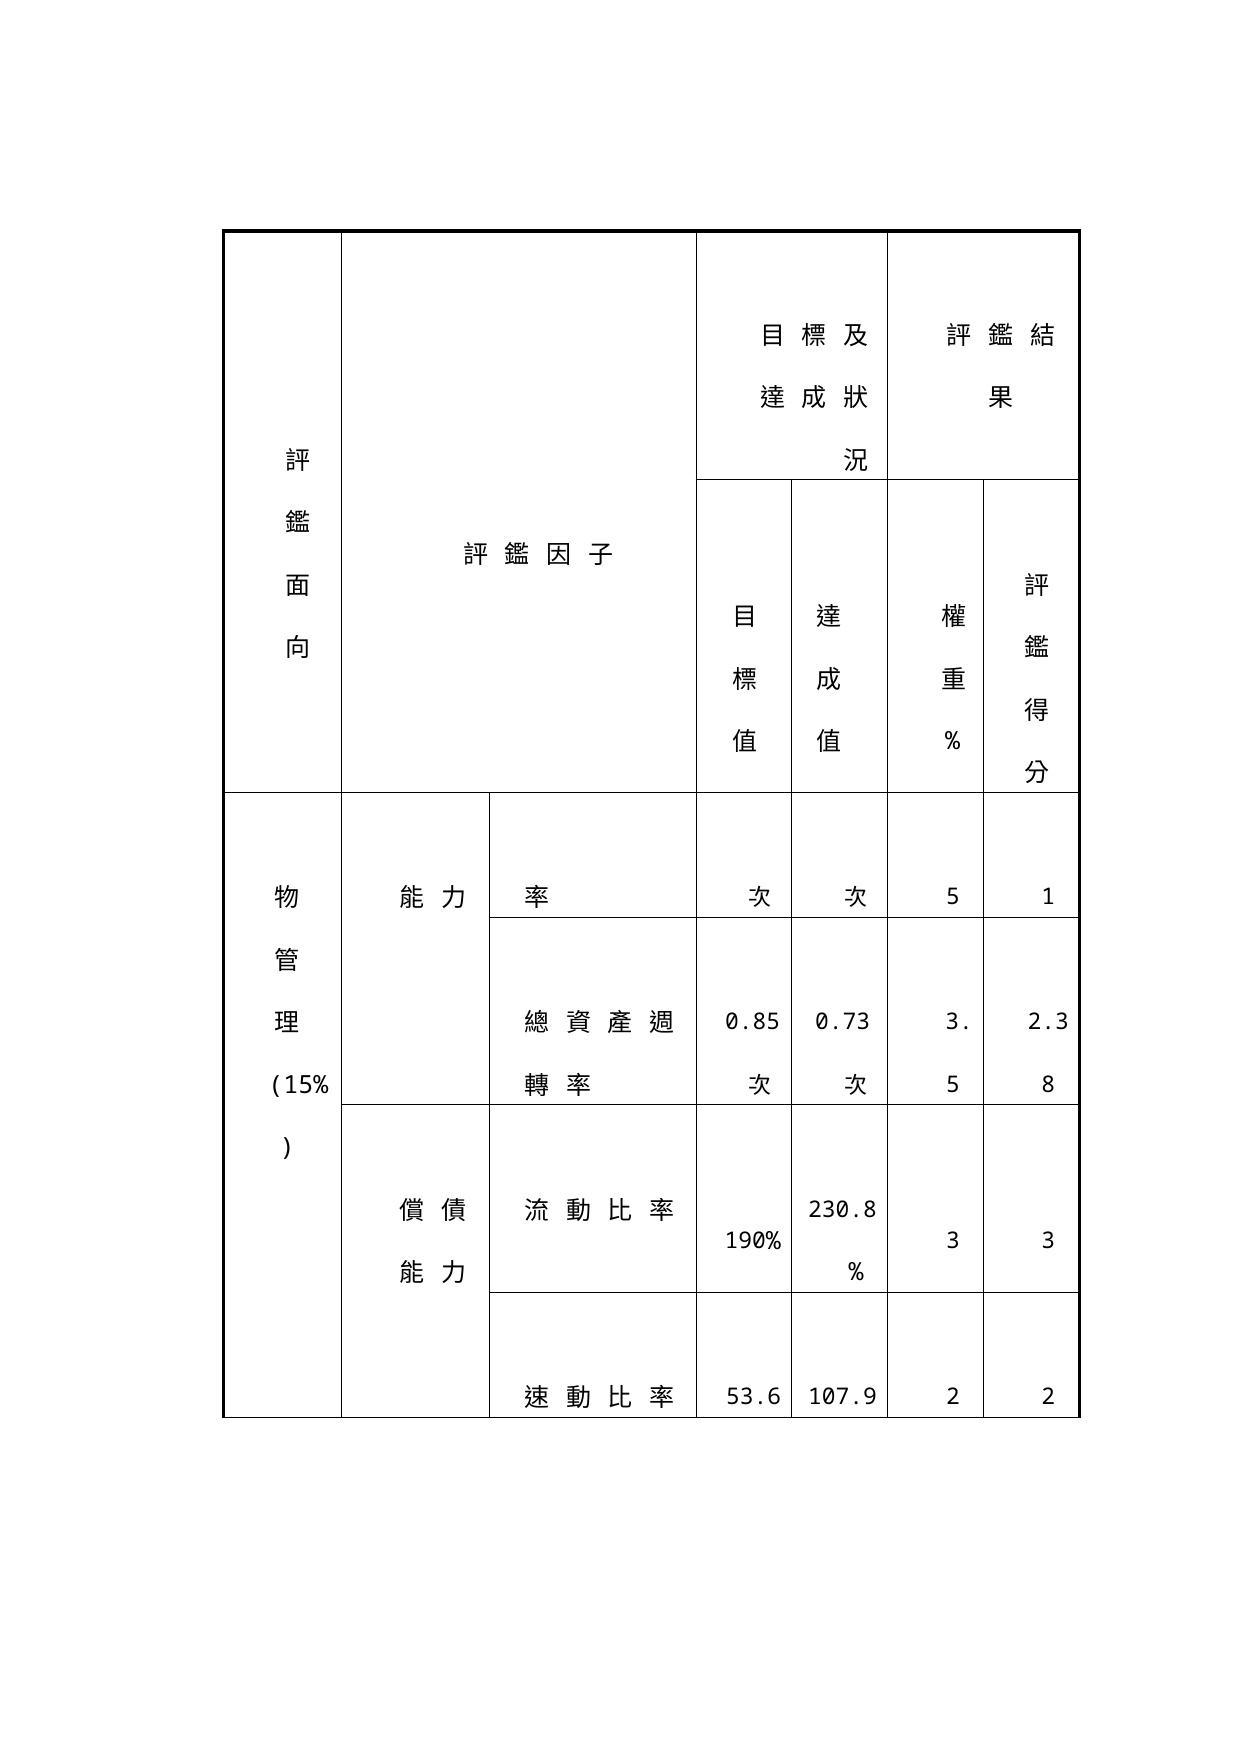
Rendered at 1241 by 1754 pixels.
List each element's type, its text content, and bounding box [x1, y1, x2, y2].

table_cell 3.5 [888, 918, 983, 1104]
table_cell 能力 [342, 793, 489, 1104]
table_header 評鑑結果 [888, 233, 1078, 479]
table_cell 評鑑得分 [984, 480, 1078, 792]
table_cell 0.85次 [697, 918, 791, 1104]
table_cell 流動比率 [490, 1105, 696, 1292]
table_header 評鑑因子 [342, 233, 696, 792]
table_header 目標及達成狀況 [697, 233, 887, 479]
table_cell 1 [984, 793, 1078, 917]
table_cell 190% [697, 1105, 791, 1292]
table_header 評鑑面向 [225, 233, 341, 792]
table_cell 次 [697, 793, 791, 917]
table_cell 率 [490, 793, 696, 917]
table_cell 次 [792, 793, 887, 917]
table_cell 5 [888, 793, 983, 917]
table_cell 總資產週轉率 [490, 918, 696, 1104]
table_cell 107.9 [792, 1293, 887, 1417]
table_cell 速動比率 [490, 1293, 696, 1417]
table_cell 3 [888, 1105, 983, 1292]
table_cell 3 [984, 1105, 1078, 1292]
table_cell 權重% [888, 480, 983, 792]
table_cell 0.73次 [792, 918, 887, 1104]
table_cell 償債能力 [342, 1105, 489, 1417]
table_cell 2 [888, 1293, 983, 1417]
table_cell 2 [984, 1293, 1078, 1417]
table_cell 53.6 [697, 1293, 791, 1417]
table_cell 物管理(15%) [225, 793, 341, 1417]
table_cell 2.38 [984, 918, 1078, 1104]
table_cell 達成值 [792, 480, 887, 792]
table_cell 230.8% [792, 1105, 887, 1292]
table_cell 目標值 [697, 480, 791, 792]
